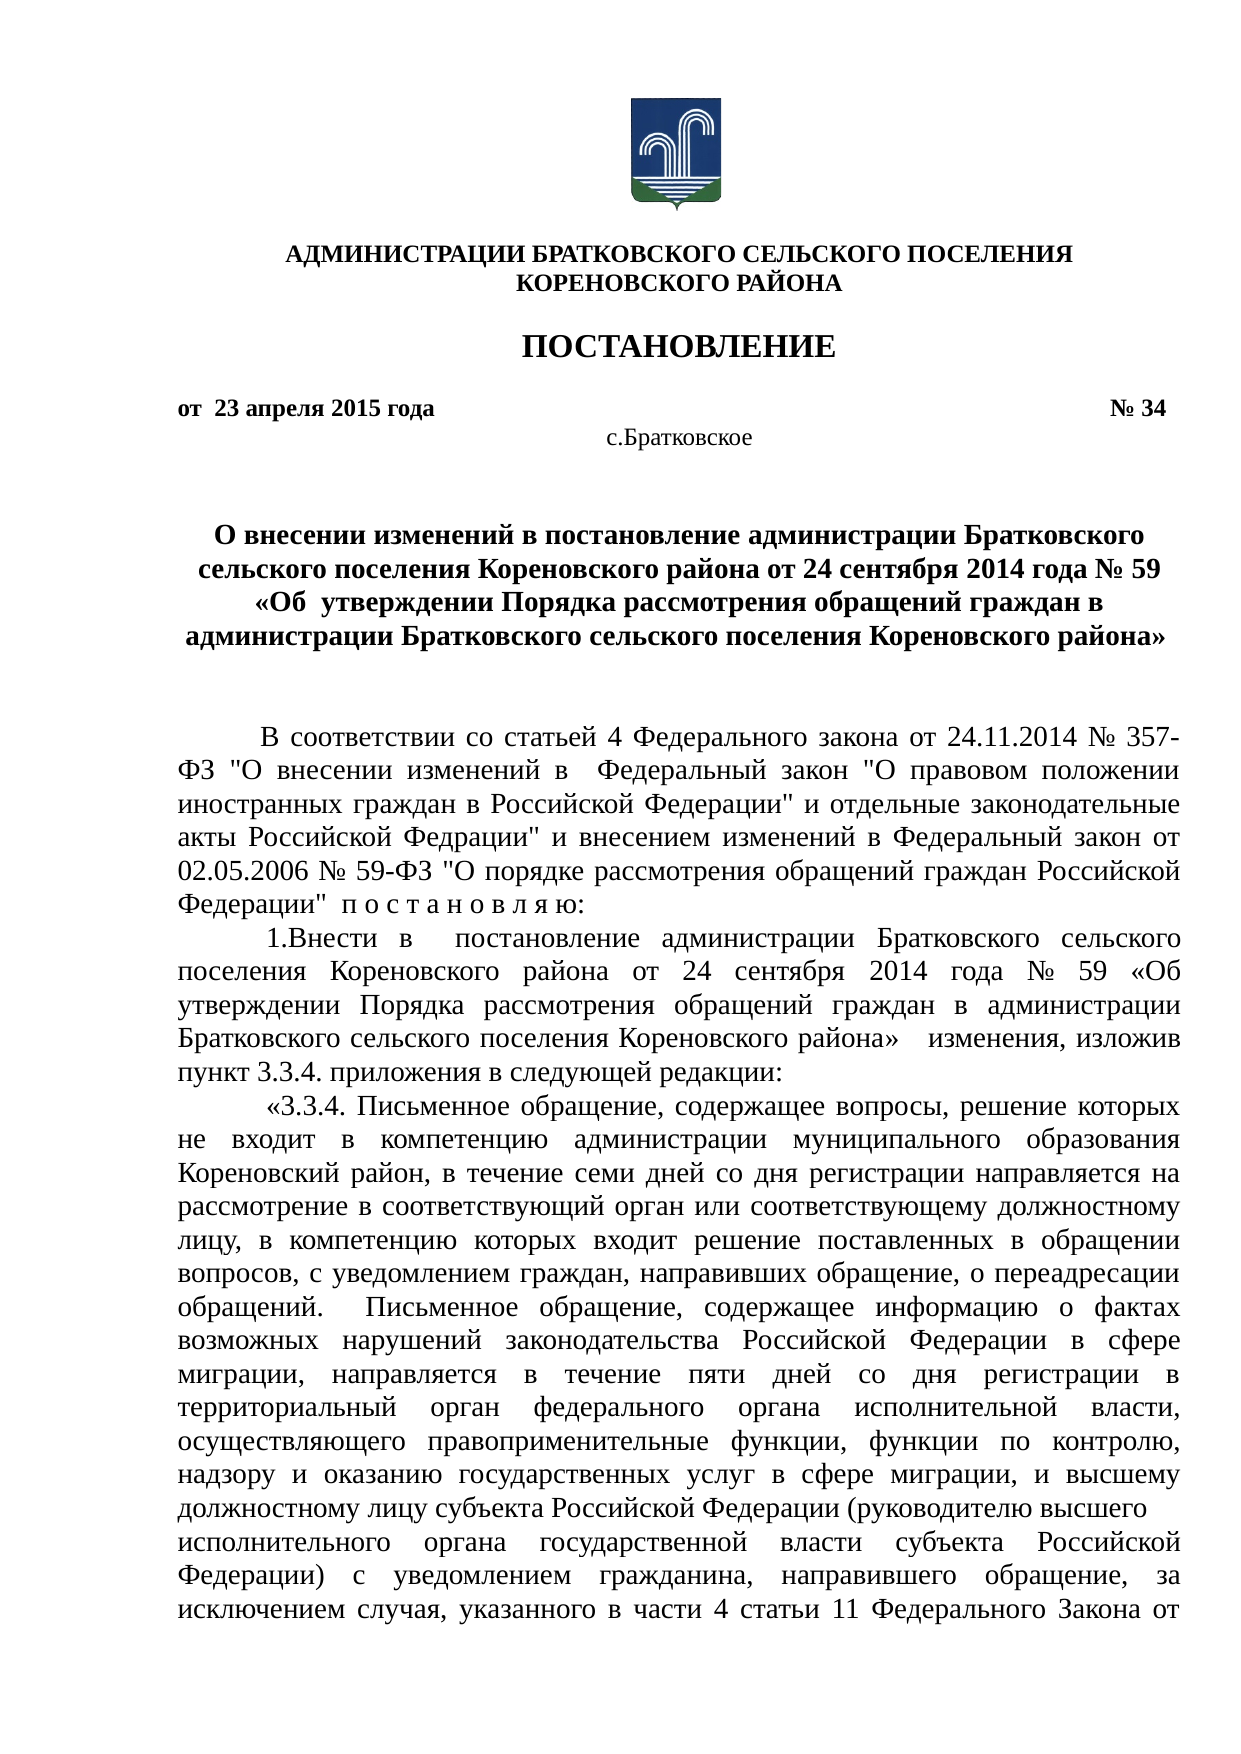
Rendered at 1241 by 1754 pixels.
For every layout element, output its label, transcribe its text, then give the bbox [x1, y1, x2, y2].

text О внесении изменений в постановление администрации Братковского сельского поселения Кореновского района от 24 сентября 2014 года № 59 «Об утверждении Порядка рассмотрения обращений граждан в администрации Братковского сельского поселения Кореновского района» [177, 517, 1181, 652]
text 1.Внести в постановление администрации Братковского сельского поселения Кореновского района от 24 сентября 2014 года № 59 «Об утверждении Порядка рассмотрения обращений граждан в администрации Братковского сельского поселения Кореновского района» изменения, изложив пункт 3.3.4. приложения в следующей редакции: [177, 920, 1181, 1088]
text с.Братковское [177, 422, 1181, 450]
text исполнительного органа государственной власти субъекта Российской Федерации) с уведомлением гражданина, направившего обращение, за исключением случая, указанного в части 4 статьи 11 Федерального Закона от [177, 1524, 1181, 1624]
text АДМИНИСТРАЦИИ БРАТКОВСКОГО СЕЛЬСКОГО ПОСЕЛЕНИЯ [177, 239, 1181, 268]
text В соответствии со статьей 4 Федерального закона от 24.11.2014 № 357-ФЗ "О внесении изменений в Федеральный закон "О правовом положении иностранных граждан в Российской Федерации" и отдельные законодательные акты Российской Федрации" и внесением изменений в Федеральный закон от 02.05.2006 № 59-ФЗ "О порядке рассмотрения обращений граждан Российской Федерации" п о с т а н о в л я ю: [177, 719, 1181, 920]
text от 23 апреля 2015 года № 34 [177, 393, 1181, 422]
text ПОСТАНОВЛЕНИЕ [177, 326, 1181, 364]
text КОРЕНОВСКОГО РАЙОНА [177, 268, 1181, 297]
text «3.3.4. Письменное обращение, содержащее вопросы, решение которых не входит в компетенцию администрации муниципального образования Кореновский район, в течение семи дней со дня регистрации направляется на рассмотрение в соответствующий орган или соответствующему должностному лицу, в компетенцию которых входит решение поставленных в обращении вопросов, с уведомлением граждан, направивших обращение, о переадресации обращений. Письменное обращение, содержащее информацию о фактах возможных нарушений законодательства Российской Федерации в сфере миграции, направляется в течение пяти дней со дня регистрации в территориальный орган федерального органа исполнительной власти, осуществляющего правоприменительные функции, функции по контролю, надзору и оказанию государственных услуг в сфере миграции, и высшему должностному лицу субъекта Российской Федерации (руководителю высшего [177, 1088, 1181, 1524]
